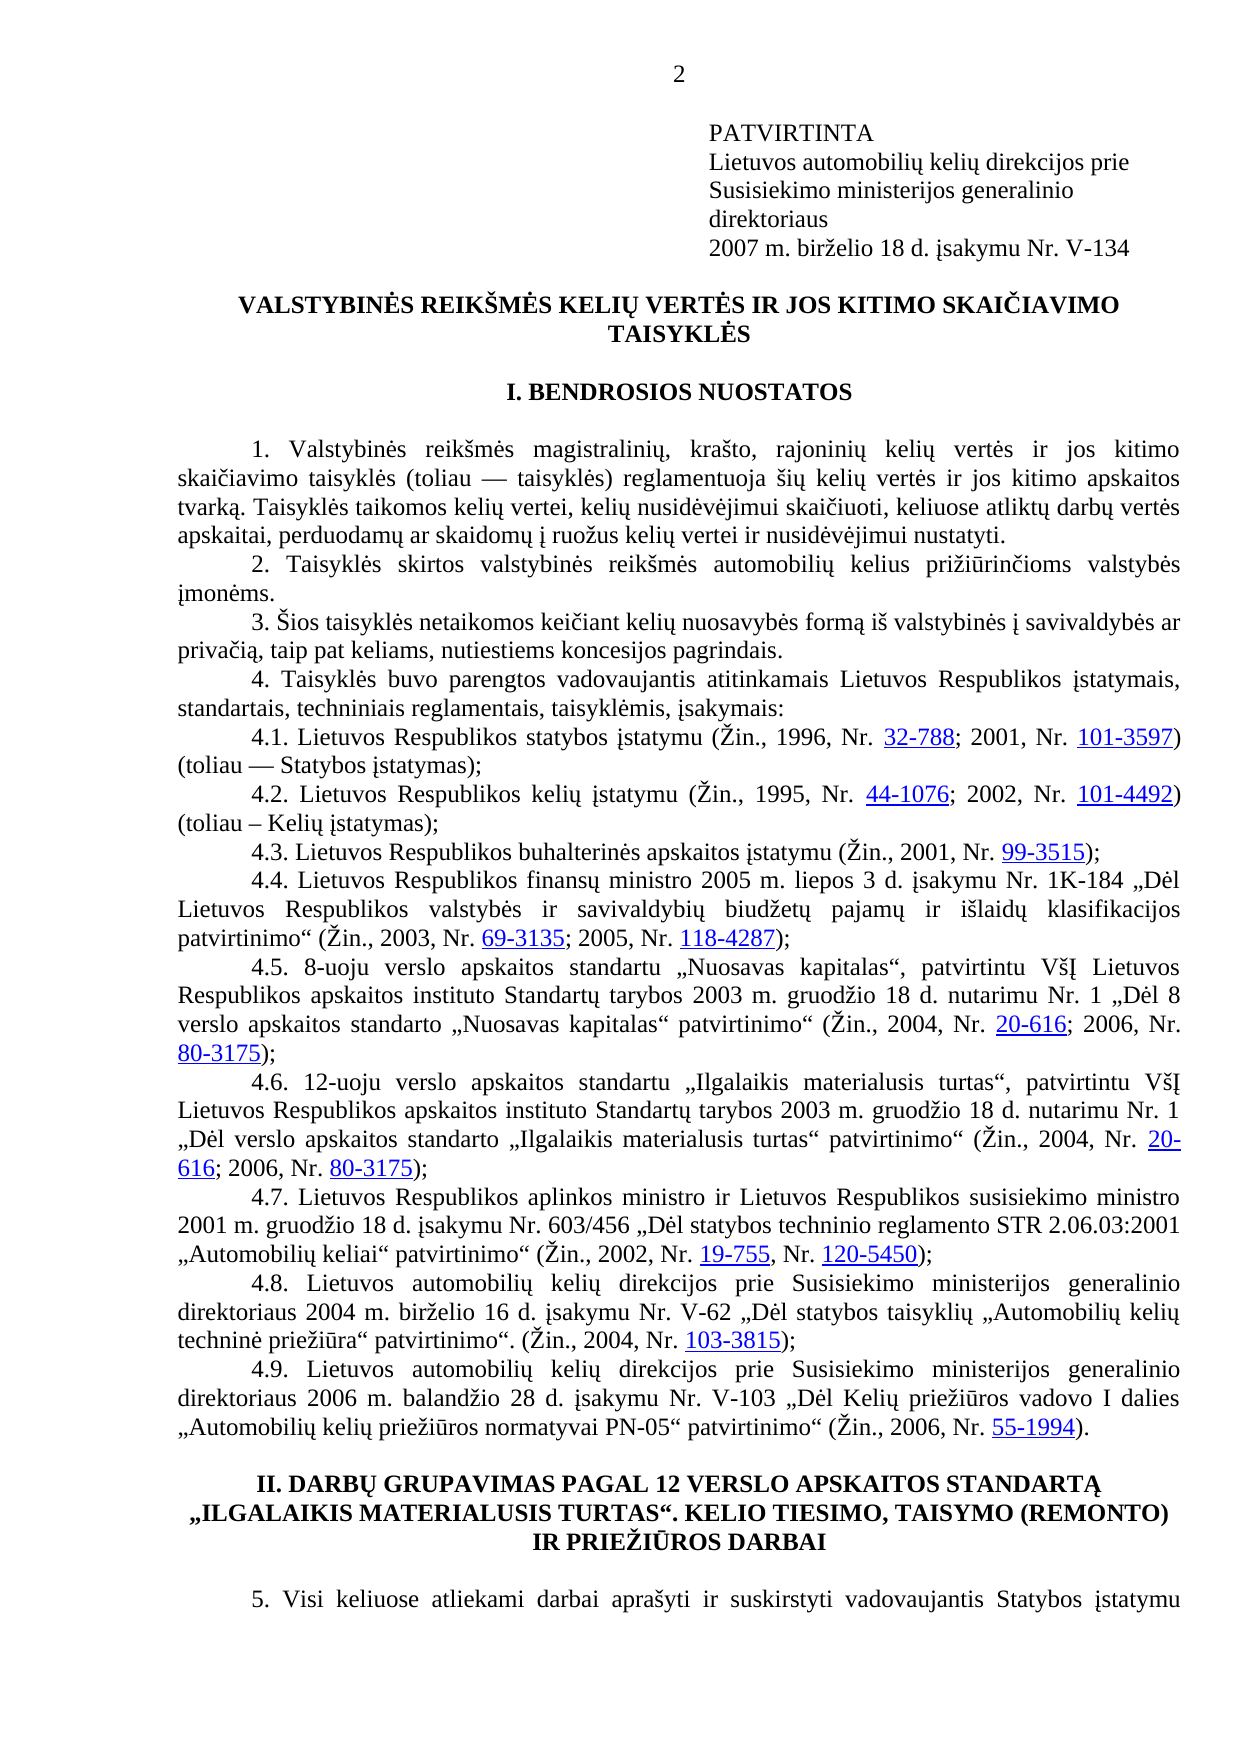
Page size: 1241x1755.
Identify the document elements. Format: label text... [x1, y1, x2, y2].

text 4.8. Lietuvos automobilių kelių direkcijos prie Susisiekimo ministerijos generalinio direktoriaus 2004 m. birželio 16 d. įsakymu Nr. V-62 „Dėl statybos taisyklių „Automobilių kelių techninė priežiūra“ patvirtinimo“. (Žin., 2004, Nr. 103-3815); [177, 1268, 1181, 1354]
text 1. Valstybinės reikšmės magistralinių, krašto, rajoninių kelių vertės ir jos kitimo skaičiavimo taisyklės (toliau — taisyklės) reglamentuoja šių kelių vertės ir jos kitimo apskaitos tvarką. Taisyklės taikomos kelių vertei, kelių nusidėvėjimui skaičiuoti, keliuose atliktų darbų vertės apskaitai, perduodamų ar skaidomų į ruožus kelių vertei ir nusidėvėjimui nustatyti. [177, 434, 1181, 549]
text 4.9. Lietuvos automobilių kelių direkcijos prie Susisiekimo ministerijos generalinio direktoriaus 2006 m. balandžio 28 d. įsakymu Nr. V-103 „Dėl Kelių priežiūros vadovo I dalies „Automobilių kelių priežiūros normatyvai PN-05“ patvirtinimo“ (Žin., 2006, Nr. 55-1994). [177, 1354, 1181, 1441]
text 3. Šios taisyklės netaikomos keičiant kelių nuosavybės formą iš valstybinės į savivaldybės ar privačią, taip pat keliams, nutiestiems koncesijos pagrindais. [177, 607, 1181, 664]
text I. BENDROSIOS NUOSTATOS [177, 377, 1181, 406]
text 4.7. Lietuvos Respublikos aplinkos ministro ir Lietuvos Respublikos susisiekimo ministro 2001 m. gruodžio 18 d. įsakymu Nr. 603/456 „Dėl statybos techninio reglamento STR 2.06.03:2001 „Automobilių keliai“ patvirtinimo“ (Žin., 2002, Nr. 19-755, Nr. 120-5450); [177, 1182, 1181, 1268]
text 4.6. 12-uoju verslo apskaitos standartu „Ilgalaikis materialusis turtas“, patvirtintu VšĮ Lietuvos Respublikos apskaitos instituto Standartų tarybos 2003 m. gruodžio 18 d. nutarimu Nr. 1 „Dėl verslo apskaitos standarto „Ilgalaikis materialusis turtas“ patvirtinimo“ (Žin., 2004, Nr. 20-616; 2006, Nr. 80-3175); [177, 1067, 1181, 1182]
text Susisiekimo ministerijos generalinio [177, 176, 1181, 204]
text 4. Taisyklės buvo parengtos vadovaujantis atitinkamais Lietuvos Respublikos įstatymais, standartais, techniniais reglamentais, taisyklėmis, įsakymais: [177, 664, 1181, 722]
text PATVIRTINTA [177, 118, 1181, 147]
text 4.2. Lietuvos Respublikos kelių įstatymu (Žin., 1995, Nr. 44-1076; 2002, Nr. 101-4492) (toliau – Kelių įstatymas); [177, 779, 1181, 837]
text 4.4. Lietuvos Respublikos finansų ministro 2005 m. liepos 3 d. įsakymu Nr. 1K-184 „Dėl Lietuvos Respublikos valstybės ir savivaldybių biudžetų pajamų ir išlaidų klasifikacijos patvirtinimo“ (Žin., 2003, Nr. 69-3135; 2005, Nr. 118-4287); [177, 866, 1181, 952]
text 5. Visi keliuose atliekami darbai aprašyti ir suskirstyti vadovaujantis Statybos įstatymu [177, 1584, 1181, 1613]
text 4.1. Lietuvos Respublikos statybos įstatymu (Žin., 1996, Nr. 32-788; 2001, Nr. 101-3597) (toliau — Statybos įstatymas); [177, 722, 1181, 779]
text VALSTYBINĖS REIKŠMĖS KELIŲ VERTĖS IR JOS KITIMO SKAIČIAVIMO TAISYKLĖS [177, 291, 1181, 348]
text 2. Taisyklės skirtos valstybinės reikšmės automobilių kelius prižiūrinčioms valstybės įmonėms. [177, 549, 1181, 607]
text 2007 m. birželio 18 d. įsakymu Nr. V-134 [177, 233, 1181, 262]
text Lietuvos automobilių kelių direkcijos prie [177, 147, 1181, 176]
text direktoriaus [177, 204, 1181, 233]
text 4.5. 8-uoju verslo apskaitos standartu „Nuosavas kapitalas“, patvirtintu VšĮ Lietuvos Respublikos apskaitos instituto Standartų tarybos 2003 m. gruodžio 18 d. nutarimu Nr. 1 „Dėl 8 verslo apskaitos standarto „Nuosavas kapitalas“ patvirtinimo“ (Žin., 2004, Nr. 20-616; 2006, Nr. 80-3175); [177, 952, 1181, 1067]
text 4.3. Lietuvos Respublikos buhalterinės apskaitos įstatymu (Žin., 2001, Nr. 99-3515); [177, 837, 1181, 866]
text II. DARBŲ GRUPAVIMAS PAGAL 12 VERSLO APSKAITOS STANDARTĄ „ILGALAIKIS MATERIALUSIS TURTAS“. KELIO TIESIMO, TAISYMO (REMONTO) IR PRIEŽIŪROS DARBAI [177, 1469, 1181, 1556]
